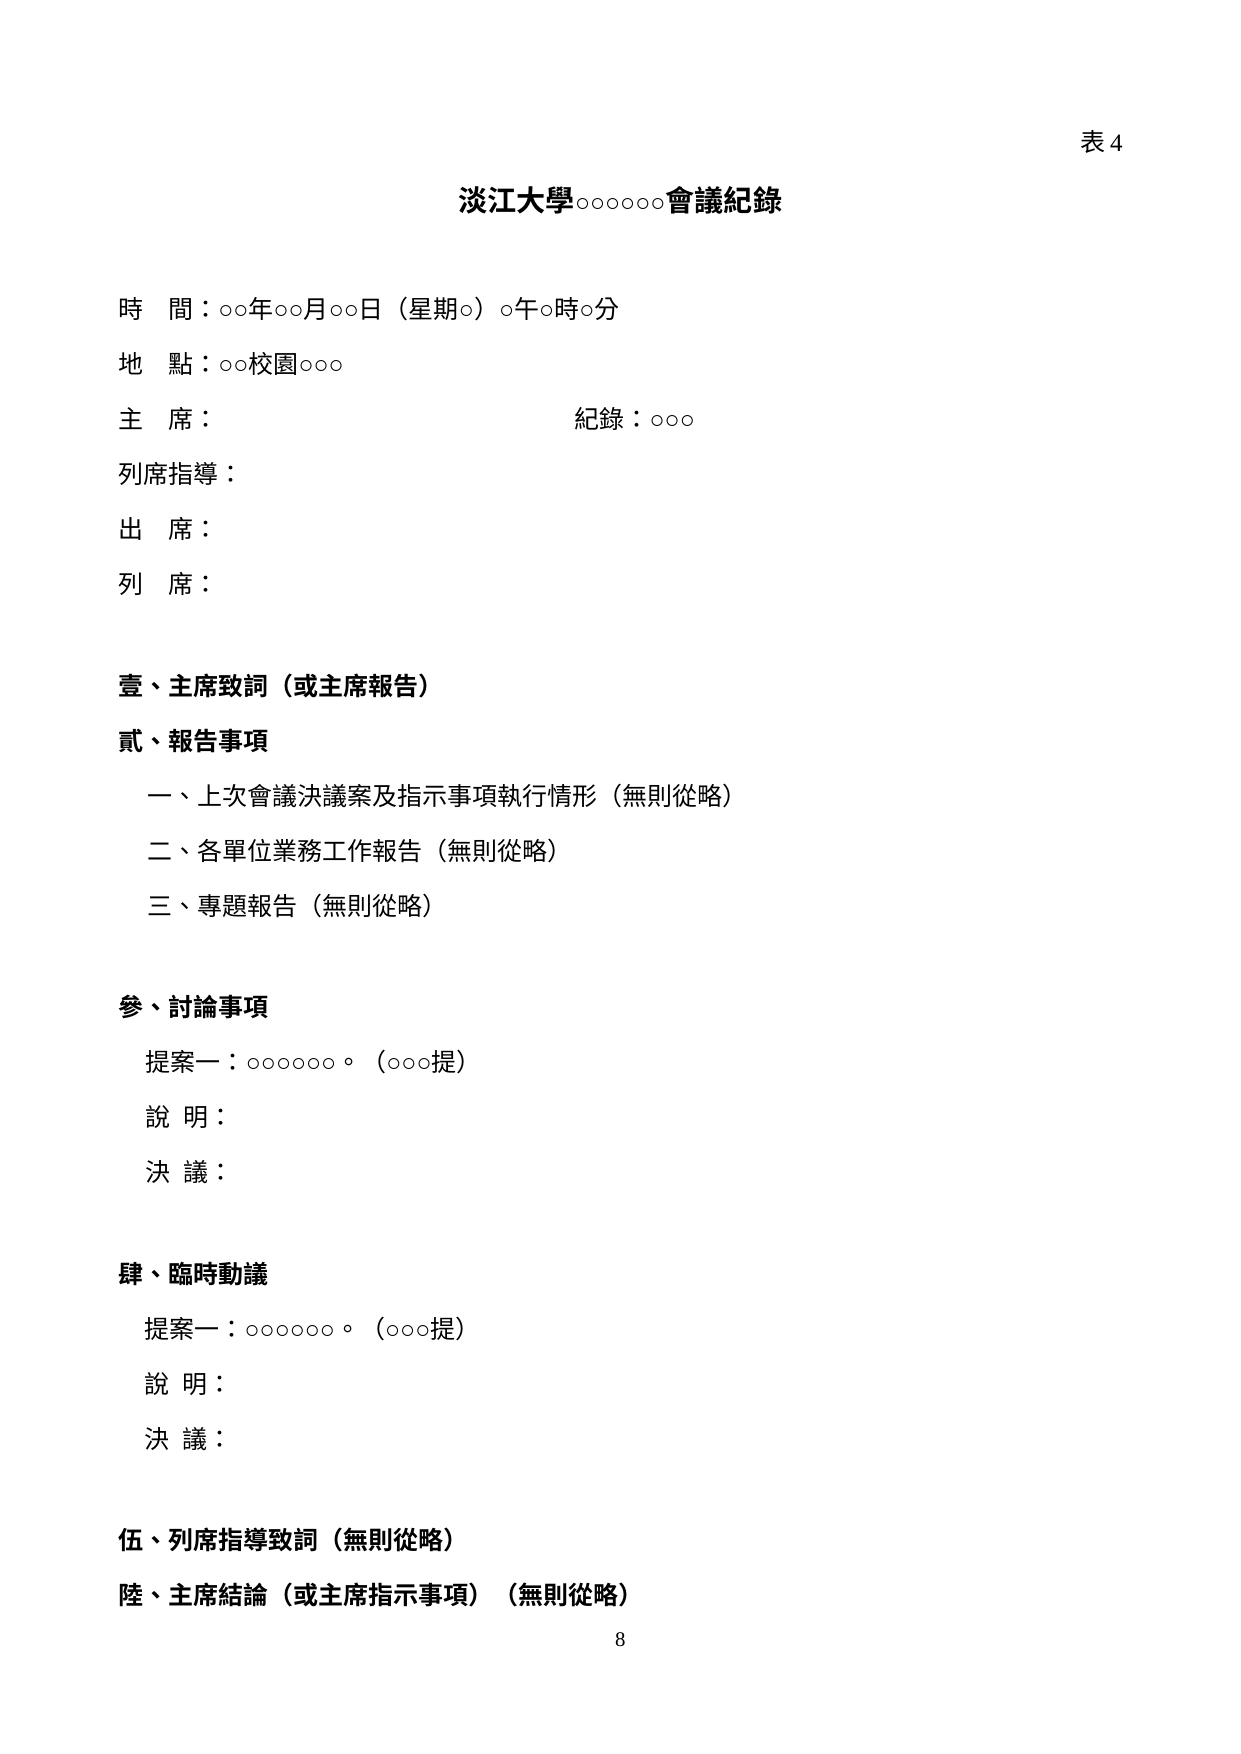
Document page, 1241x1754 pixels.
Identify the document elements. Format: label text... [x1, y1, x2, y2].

text 參、討論事項 [118, 988, 1122, 1024]
text 地 點：○○校園○○○ [118, 345, 1122, 381]
text 提案一：○○○○○○。（○○○提） [118, 1309, 1122, 1346]
text 出 席： [118, 510, 1122, 546]
text 一、上次會議決議案及指示事項執行情形（無則從略） [118, 776, 1122, 813]
text 主 席： 紀錄：○○○ [118, 400, 1122, 436]
text 陸、主席結論（或主席指示事項）（無則從略） [118, 1576, 1122, 1612]
text 提案一：○○○○○○。（○○○提） [118, 1043, 1122, 1079]
text 時 間：○○年○○月○○日（星期○）○午○時○分 [118, 290, 1122, 326]
text 列席指導： [118, 455, 1122, 491]
text 肆、臨時動議 [118, 1254, 1122, 1291]
text 表4 [118, 123, 1122, 159]
text 說 明： [118, 1098, 1122, 1134]
text 列 席： [118, 565, 1122, 601]
text 淡江大學○○○○○○會議紀錄 [118, 178, 1122, 220]
text 三、專題報告（無則從略） [118, 886, 1122, 923]
text 說 明： [118, 1364, 1122, 1401]
text 決 議： [118, 1153, 1122, 1189]
text 決 議： [118, 1419, 1122, 1456]
text 壹、主席致詞（或主席報告） [118, 666, 1122, 703]
text 貳、報告事項 [118, 721, 1122, 758]
text 二、各單位業務工作報告（無則從略） [118, 831, 1122, 868]
text 伍、列席指導致詞（無則從略） [118, 1521, 1122, 1557]
